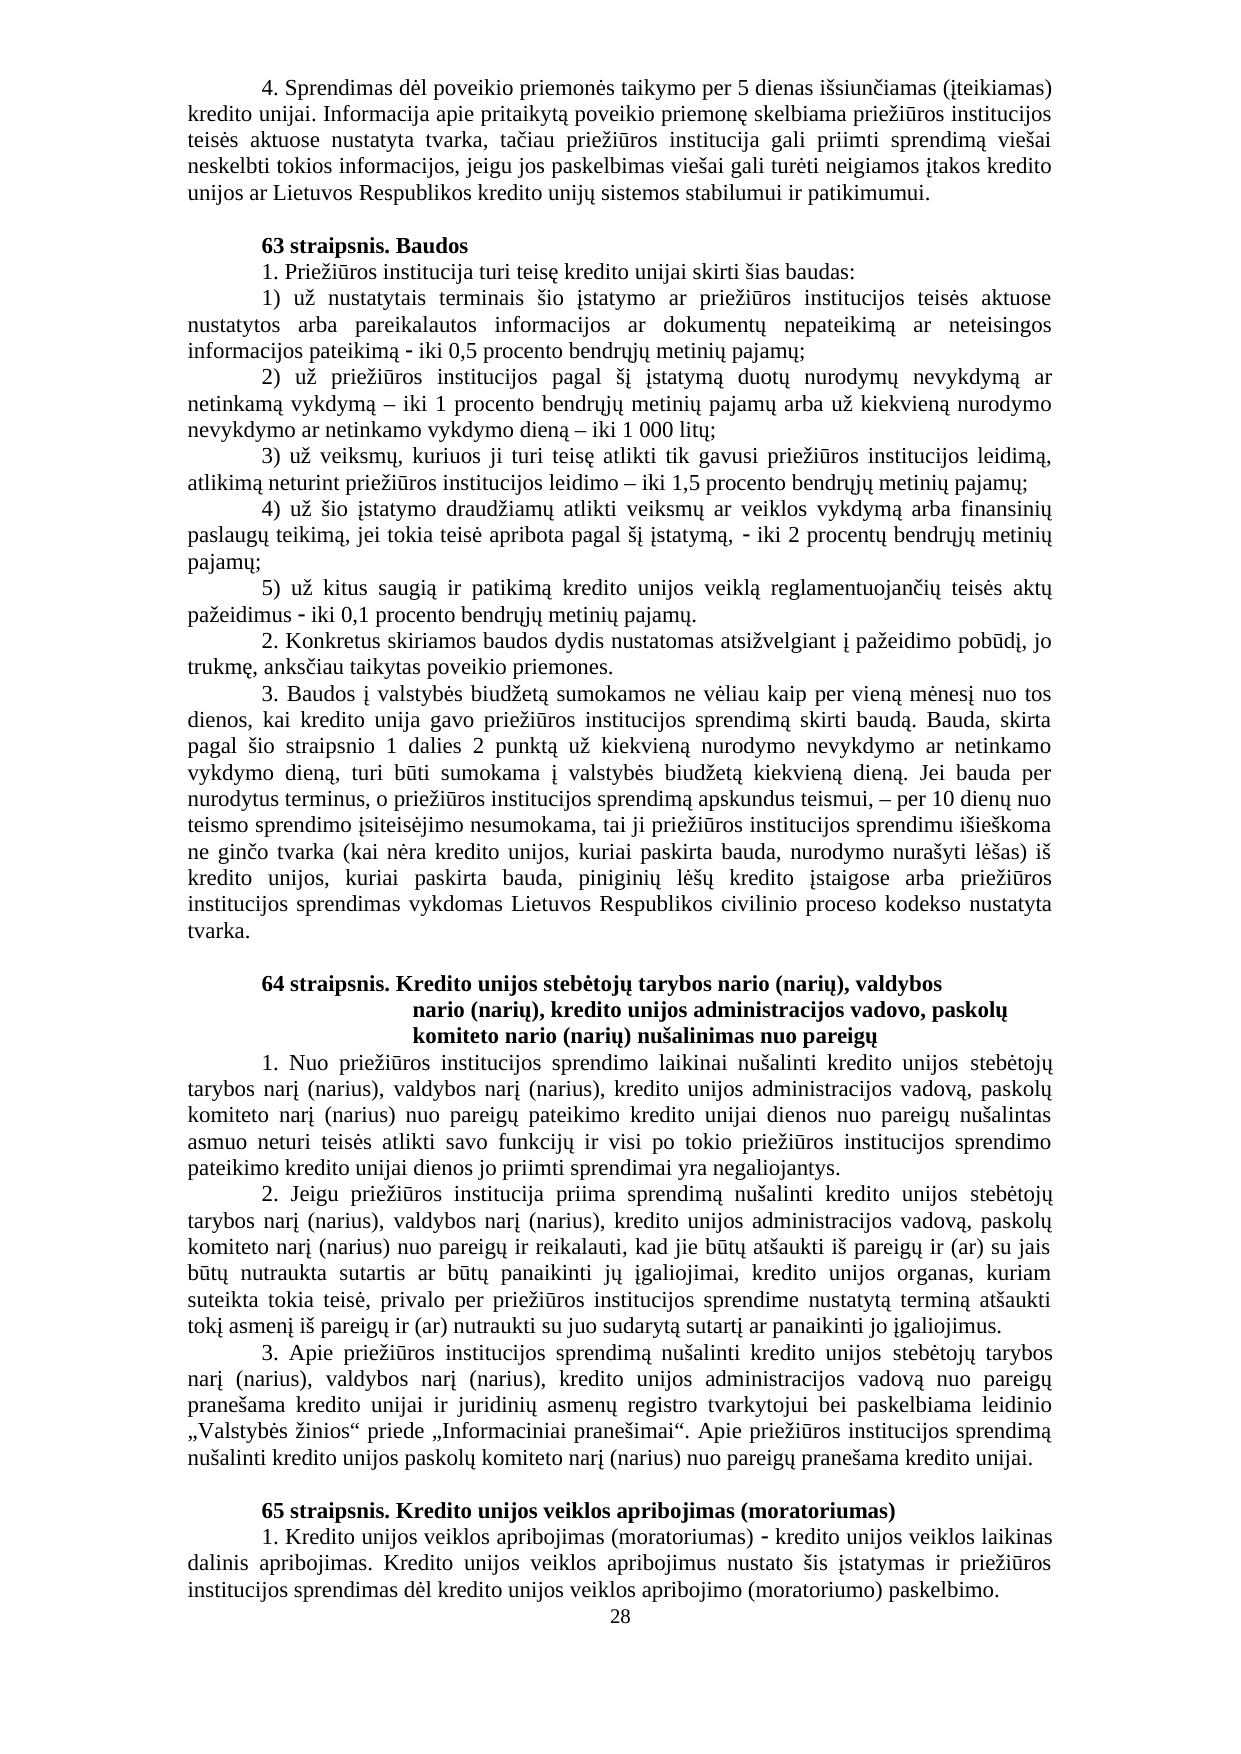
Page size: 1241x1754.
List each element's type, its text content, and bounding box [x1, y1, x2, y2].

text 2. Jeigu priežiūros institucija priima sprendimą nušalinti kredito unijos stebėtojų tarybos narį (narius), valdybos narį (narius), kredito unijos administracijos vadovą, paskolų komiteto narį (narius) nuo pareigų ir reikalauti, kad jie būtų atšaukti iš pareigų ir (ar) su jais būtų nutraukta sutartis ar būtų panaikinti jų įgaliojimai, kredito unijos organas, kuriam suteikta tokia teisė, privalo per priežiūros institucijos sprendime nustatytą terminą atšaukti tokį asmenį iš pareigų ir (ar) nutraukti su juo sudarytą sutartį ar panaikinti jo įgaliojimus. [187, 1180, 1053, 1338]
text 4) už šio įstatymo draudžiamų atlikti veiksmų ar veiklos vykdymą arba finansinių paslaugų teikimą, jei tokia teisė apribota pagal šį įstatymą,  iki 2 procentų bendrųjų metinių pajamų; [187, 495, 1053, 574]
text komiteto nario (narių) nušalinimas nuo pareigų [337, 1022, 1053, 1049]
text 3. Baudos į valstybės biudžetą sumokamos ne vėliau kaip per vieną mėnesį nuo tos dienos, kai kredito unija gavo priežiūros institucijos sprendimą skirti baudą. Bauda, skirta pagal šio straipsnio 1 dalies 2 punktą už kiekvieną nurodymo nevykdymo ar netinkamo vykdymo dieną, turi būti sumokama į valstybės biudžetą kiekvieną dieną. Jei bauda per nurodytus terminus, o priežiūros institucijos sprendimą apskundus teismui, – per 10 dienų nuo teismo sprendimo įsiteisėjimo nesumokama, tai ji priežiūros institucijos sprendimu išieškoma ne ginčo tvarka (kai nėra kredito unijos, kuriai paskirta bauda, nurodymo nurašyti lėšas) iš kredito unijos, kuriai paskirta bauda, piniginių lėšų kredito įstaigose arba priežiūros institucijos sprendimas vykdomas Lietuvos Respublikos civilinio proceso kodekso nustatyta tvarka. [187, 680, 1053, 943]
text 2. Konkretus skiriamos baudos dydis nustatomas atsižvelgiant į pažeidimo pobūdį, jo trukmę, anksčiau taikytas poveikio priemones. [187, 627, 1053, 680]
text 3) už veiksmų, kuriuos ji turi teisę atlikti tik gavusi priežiūros institucijos leidimą, atlikimą neturint priežiūros institucijos leidimo – iki 1,5 procento bendrųjų metinių pajamų; [187, 442, 1053, 495]
text 3. Apie priežiūros institucijos sprendimą nušalinti kredito unijos stebėtojų tarybos narį (narius), valdybos narį (narius), kredito unijos administracijos vadovą nuo pareigų pranešama kredito unijai ir juridinių asmenų registro tvarkytojui bei paskelbiama leidinio „Valstybės žinios“ priede „Informaciniai pranešimai“. Apie priežiūros institucijos sprendimą nušalinti kredito unijos paskolų komiteto narį (narius) nuo pareigų pranešama kredito unijai. [187, 1338, 1053, 1470]
text 64 straipsnis. Kredito unijos stebėtojų tarybos nario (narių), valdybos [187, 969, 1053, 996]
text 1) už nustatytais terminais šio įstatymo ar priežiūros institucijos teisės aktuose nustatytos arba pareikalautos informacijos ar dokumentų nepateikimą ar neteisingos informacijos pateikimą  iki 0,5 procento bendrųjų metinių pajamų; [187, 284, 1053, 363]
text 1. Nuo priežiūros institucijos sprendimo laikinai nušalinti kredito unijos stebėtojų tarybos narį (narius), valdybos narį (narius), kredito unijos administracijos vadovą, paskolų komiteto narį (narius) nuo pareigų pateikimo kredito unijai dienos nuo pareigų nušalintas asmuo neturi teisės atlikti savo funkcijų ir visi po tokio priežiūros institucijos sprendimo pateikimo kredito unijai dienos jo priimti sprendimai yra negaliojantys. [187, 1049, 1053, 1180]
text 4. Sprendimas dėl poveikio priemonės taikymo per 5 dienas išsiunčiamas (įteikiamas) kredito unijai. Informacija apie pritaikytą poveikio priemonę skelbiama priežiūros institucijos teisės aktuose nustatyta tvarka, tačiau priežiūros institucija gali priimti sprendimą viešai neskelbti tokios informacijos, jeigu jos paskelbimas viešai gali turėti neigiamos įtakos kredito unijos ar Lietuvos Respublikos kredito unijų sistemos stabilumui ir patikimumui. [187, 73, 1053, 205]
text 65 straipsnis. Kredito unijos veiklos apribojimas (moratoriumas) [187, 1497, 1053, 1523]
text 2) už priežiūros institucijos pagal šį įstatymą duotų nurodymų nevykdymą ar netinkamą vykdymą – iki 1 procento bendrųjų metinių pajamų arba už kiekvieną nurodymo nevykdymo ar netinkamo vykdymo dieną – iki 1 000 litų; [187, 363, 1053, 442]
text nario (narių), kredito unijos administracijos vadovo, paskolų [337, 996, 1053, 1022]
text 1. Kredito unijos veiklos apribojimas (moratoriumas)  kredito unijos veiklos laikinas dalinis apribojimas. Kredito unijos veiklos apribojimus nustato šis įstatymas ir priežiūros institucijos sprendimas dėl kredito unijos veiklos apribojimo (moratoriumo) paskelbimo. [187, 1523, 1053, 1602]
text 5) už kitus saugią ir patikimą kredito unijos veiklą reglamentuojančių teisės aktų pažeidimus  iki 0,1 procento bendrųjų metinių pajamų. [187, 574, 1053, 627]
text 1. Priežiūros institucija turi teisę kredito unijai skirti šias baudas: [187, 258, 1053, 284]
text 63 straipsnis. Baudos [187, 232, 1053, 258]
